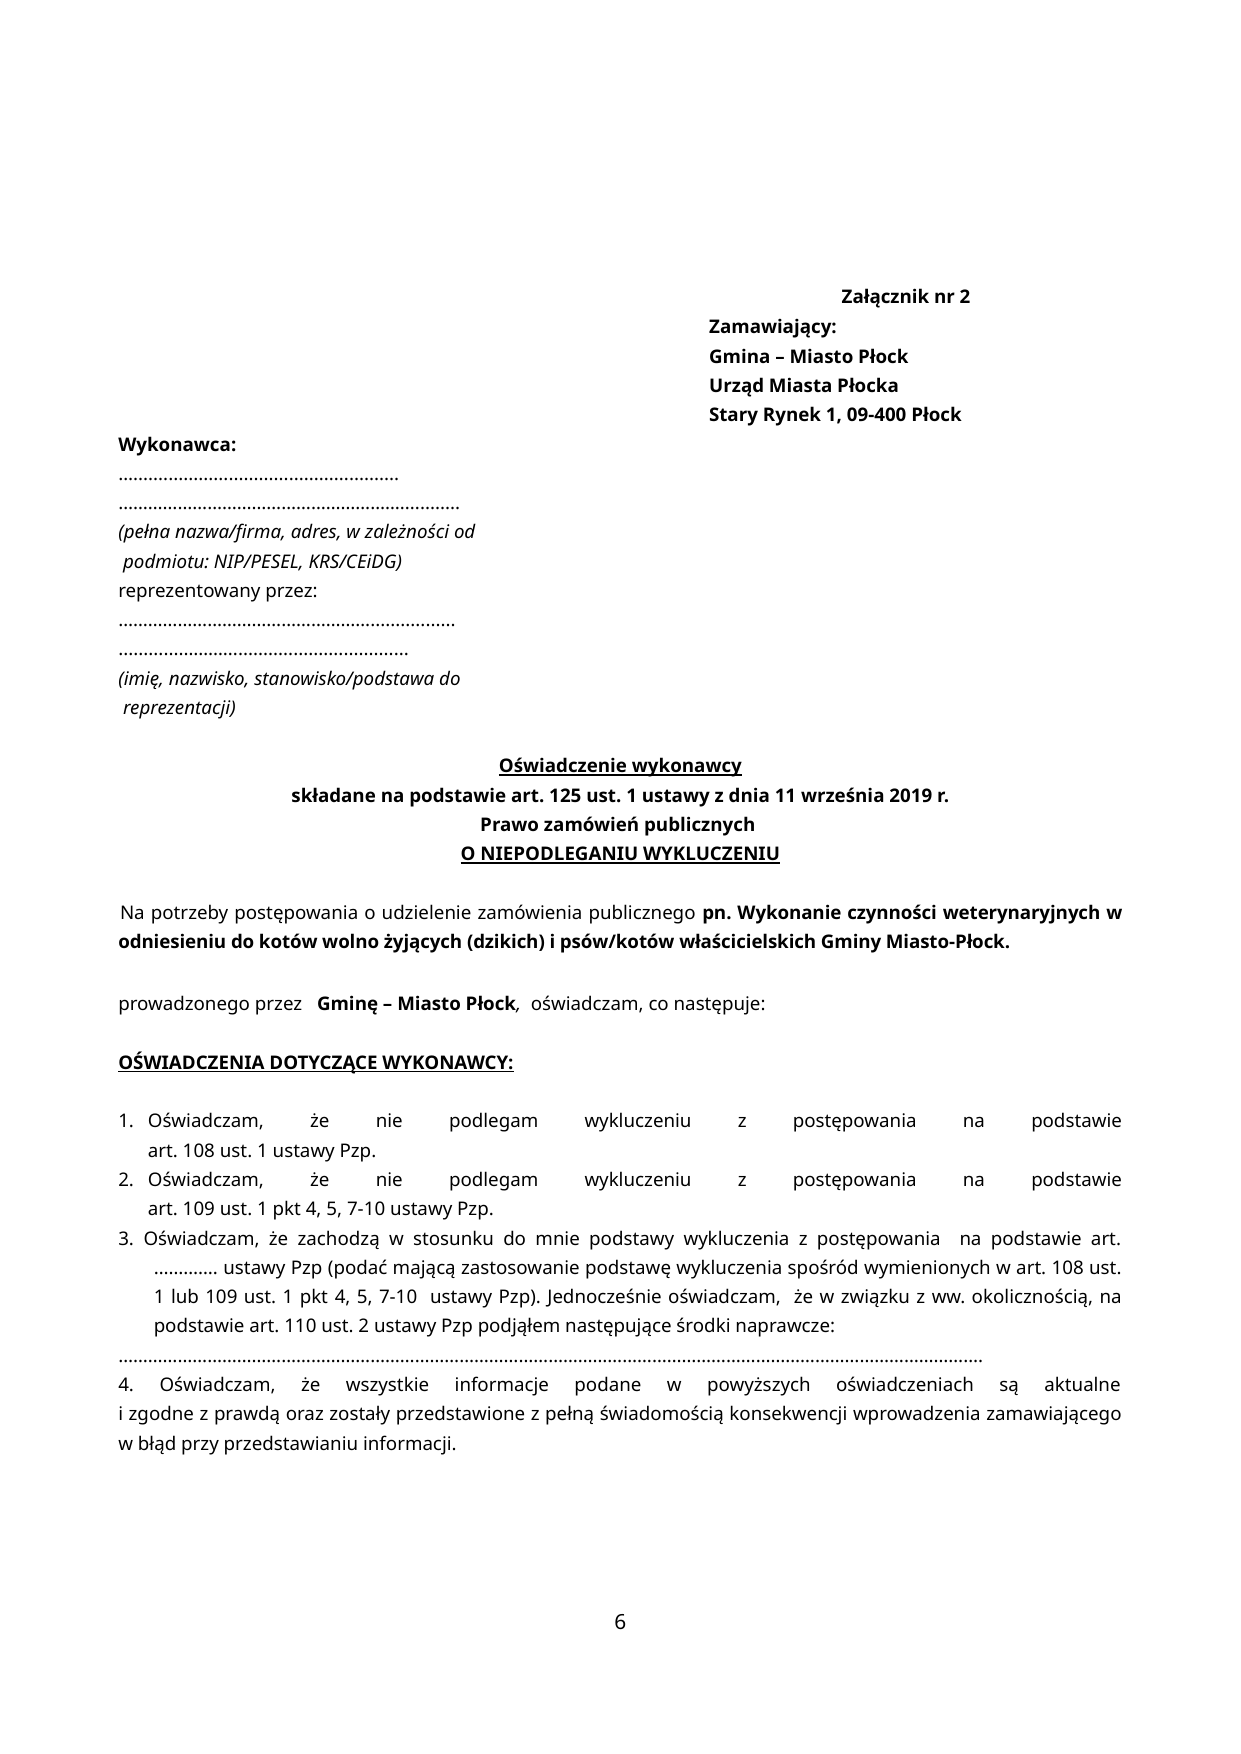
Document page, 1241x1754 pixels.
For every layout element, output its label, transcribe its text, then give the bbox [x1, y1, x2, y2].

text 4. Oświadczam, że wszystkie informacje podane w powyższych oświadczeniach są aktualne i zgodne z prawdą oraz zostały przedstawione z pełną świadomością konsekwencji wprowadzenia zamawiającego w błąd przy przedstawianiu informacji. [118, 1371, 1122, 1455]
text Urząd Miasta Płocka [118, 372, 1122, 398]
text Załącznik nr 2 [118, 281, 1122, 309]
text OŚWIADCZENIA DOTYCZĄCE WYKONAWCY: [118, 1049, 1122, 1075]
text ……………………………………………................. [118, 606, 1122, 632]
text …………………………………………………………………………………………………………………………………………………………. [118, 1342, 1122, 1367]
text O NIEPODLEGANIU WYKLUCZENIU [118, 841, 1122, 866]
text Wykonawca: [118, 431, 1122, 456]
text reprezentowany przez: [118, 577, 1122, 603]
text Zamawiający: [118, 314, 1122, 339]
text Oświadczenie wykonawcy [118, 753, 1122, 778]
text (pełna nazwa/firma, adres, w zależności od [118, 519, 1122, 544]
text 2. Oświadczam, że nie podlegam wykluczeniu z postępowania na podstawie art. 109 ust. 1 pkt 4, 5, 7-10 ustawy Pzp. [118, 1166, 1122, 1221]
text prowadzonego przez Gminę – Miasto Płock, oświadczam, co następuje: [118, 991, 1122, 1016]
text Stary Rynek 1, 09-400 Płock [118, 402, 1122, 427]
text .............……….................................... [118, 636, 1122, 661]
text Prawo zamówień publicznych [118, 811, 1122, 837]
text reprezentacji) [118, 694, 1122, 720]
text Gmina – Miasto Płock [118, 343, 1122, 368]
text podmiotu: NIP/PESEL, KRS/CEiDG) [118, 548, 1122, 573]
text Na potrzeby postępowania o udzielenie zamówienia publicznego pn. Wykonanie czynności weterynaryjnych w odniesieniu do kotów wolno żyjących (dzikich) i psów/kotów właścicielskich Gminy Miasto-Płock. [118, 899, 1122, 954]
text …..................................................... [118, 460, 1122, 486]
text składane na podstawie art. 125 ust. 1 ustawy z dnia 11 września 2019 r. [118, 782, 1122, 808]
text 1. Oświadczam, że nie podlegam wykluczeniu z postępowania na podstawie art. 108 ust. 1 ustawy Pzp. [118, 1108, 1122, 1163]
text …………………………………………………............ [118, 489, 1122, 515]
text (imię, nazwisko, stanowisko/podstawa do [118, 665, 1122, 691]
text 3. Oświadczam, że zachodzą w stosunku do mnie podstawy wykluczenia z postępowania na podstawie art. …………. ustawy Pzp (podać mającą zastosowanie podstawę wykluczenia spośród wymienionych w art. 108 ust. 1 lub 109 ust. 1 pkt 4, 5, 7-10 ustawy Pzp). Jednocześnie oświadczam, że w związku z ww. okolicznością, na podstawie art. 110 ust. 2 ustawy Pzp podjąłem następujące środki naprawcze: [118, 1225, 1122, 1338]
